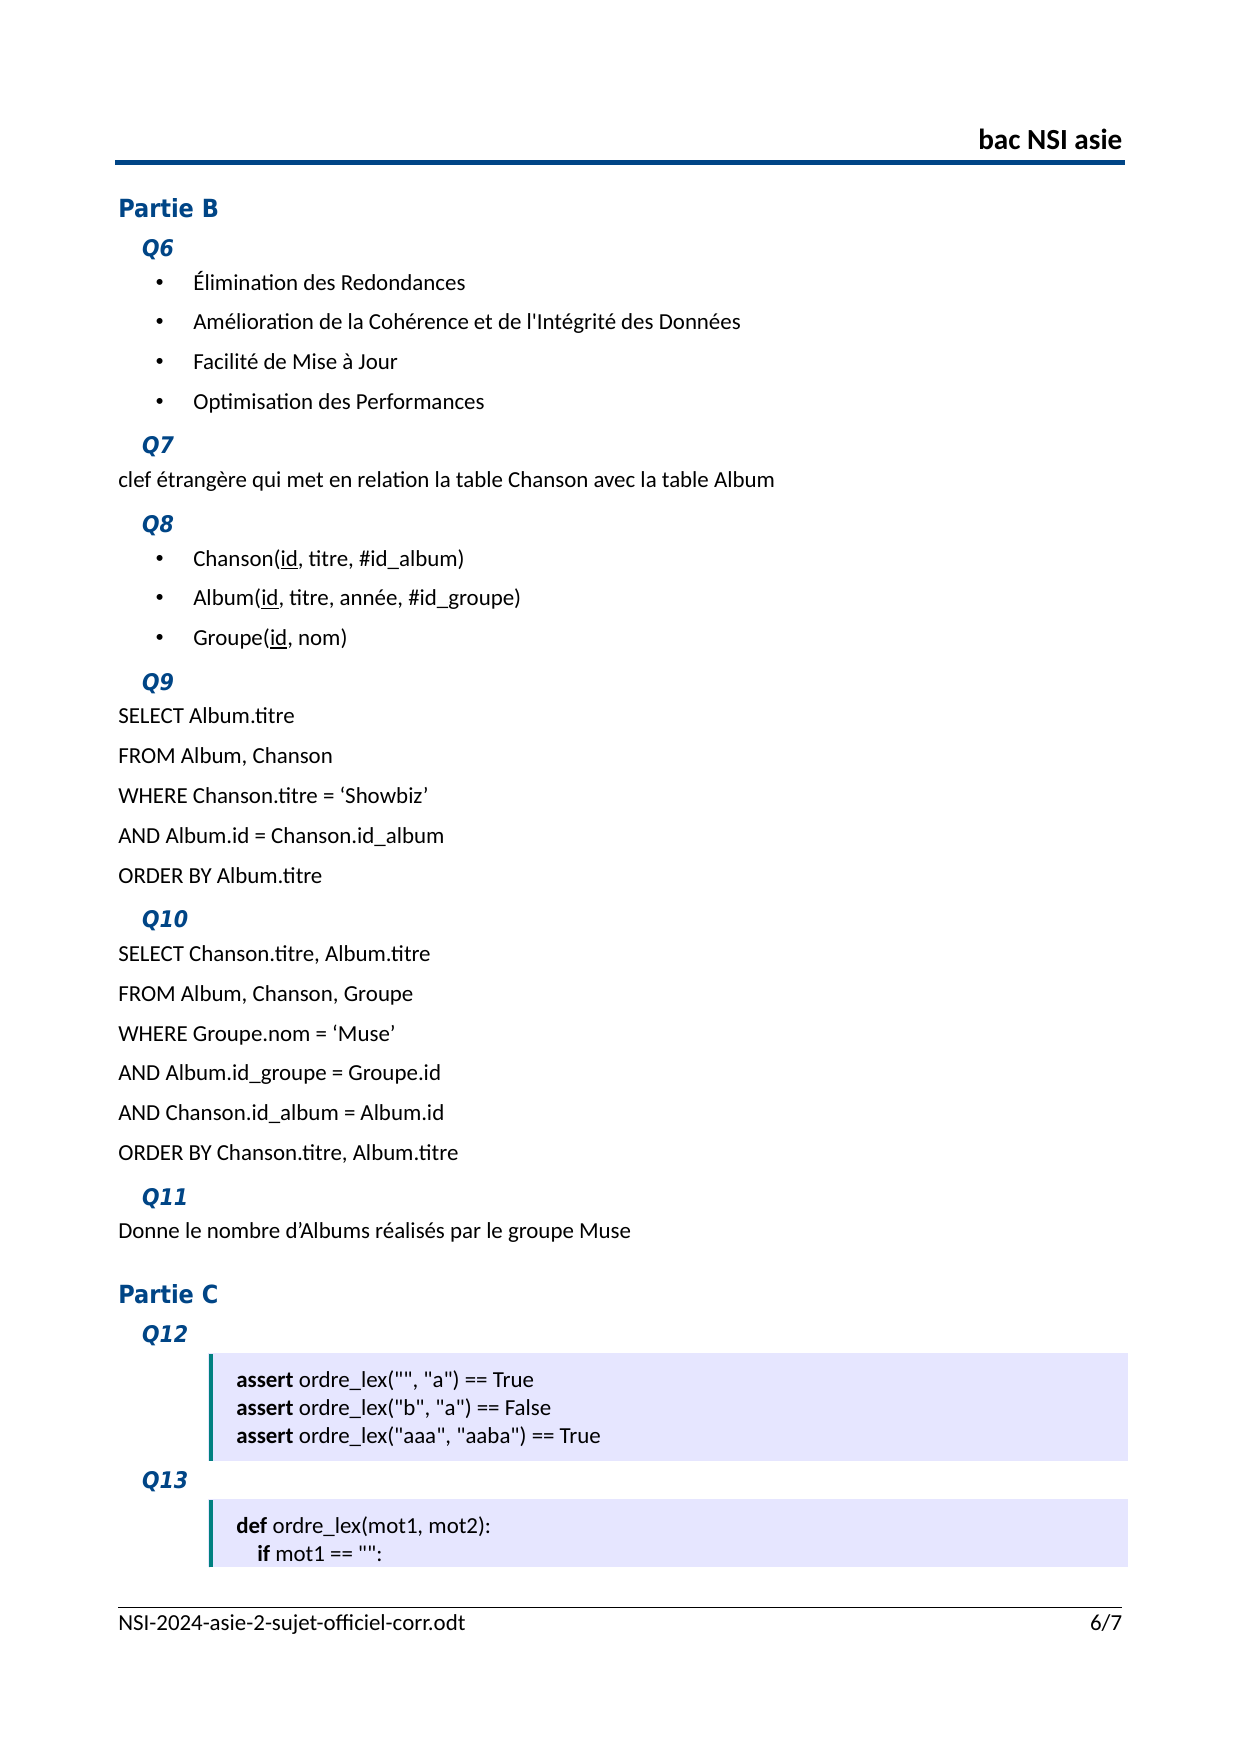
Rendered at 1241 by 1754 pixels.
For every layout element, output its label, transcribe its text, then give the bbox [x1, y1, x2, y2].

text SELECT Album.titre [118, 702, 1122, 729]
list Facilité de Mise à Jour [156, 347, 1122, 375]
list Élimination des Redondances [156, 268, 1122, 296]
text Donne le nombre d’Albums réalisés par le groupe Muse [118, 1216, 1122, 1244]
subtitle Q9 [142, 669, 1122, 696]
text clef étrangère qui met en relation la table Chanson avec la table Album [118, 465, 1122, 493]
text FROM Album, Chanson [118, 741, 1122, 769]
text AND Chanson.id_album = Album.id [118, 1098, 1122, 1126]
text ORDER BY Chanson.titre, Album.titre [118, 1138, 1122, 1166]
text assert ordre_lex("aaa", "aaba") == True [213, 1421, 1128, 1461]
subtitle Q7 [142, 433, 1122, 459]
subtitle Q13 [142, 1467, 1122, 1494]
list Optimisation des Performances [156, 387, 1122, 415]
text FROM Album, Chanson, Groupe [118, 979, 1122, 1007]
text assert ordre_lex("", "a") == True [208, 1353, 1128, 1393]
list Amélioration de la Cohérence et de l'Intégrité des Données [156, 307, 1122, 335]
subtitle Q8 [142, 511, 1122, 538]
subtitle Q10 [142, 906, 1122, 933]
text if mot1 == "": [213, 1539, 1128, 1567]
text AND Album.id_groupe = Groupe.id [118, 1058, 1122, 1086]
text def ordre_lex(mot1, mot2): [208, 1499, 1128, 1539]
list Album(id, titre, année, #id_groupe) [156, 583, 1122, 611]
text AND Album.id = Chanson.id_album [118, 821, 1122, 849]
subtitle Partie C [118, 1280, 1122, 1309]
text SELECT Chanson.titre, Album.titre [118, 939, 1122, 967]
subtitle Q12 [142, 1321, 1122, 1347]
text ORDER BY Album.titre [118, 861, 1122, 889]
text WHERE Chanson.titre = ‘Showbiz’ [118, 781, 1122, 809]
text WHERE Groupe.nom = ‘Muse’ [118, 1019, 1122, 1047]
subtitle Q6 [142, 235, 1122, 262]
text assert ordre_lex("b", "a") == False [213, 1393, 1128, 1421]
subtitle Partie B [118, 194, 1122, 223]
subtitle Q11 [142, 1184, 1122, 1210]
list Groupe(id, nom) [156, 623, 1122, 651]
list Chanson(id, titre, #id_album) [156, 544, 1122, 572]
